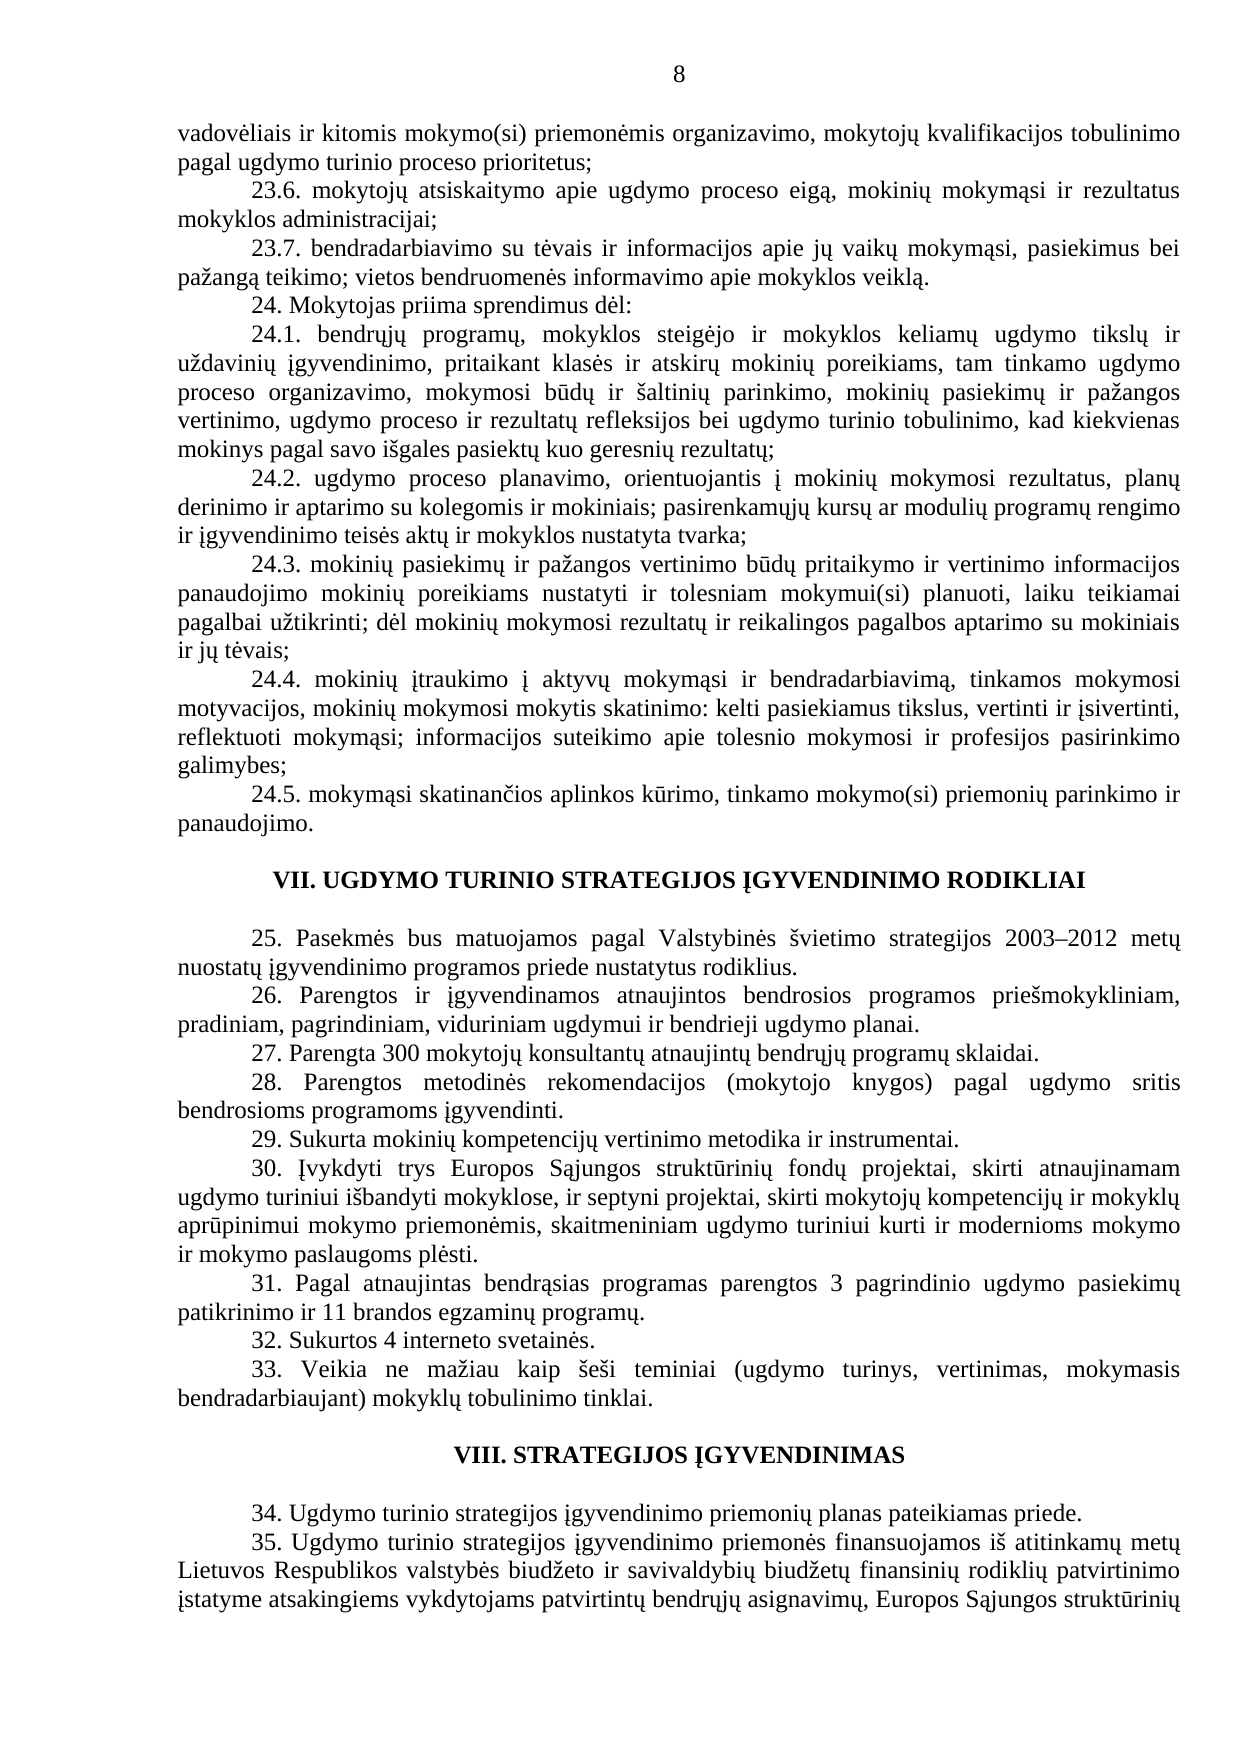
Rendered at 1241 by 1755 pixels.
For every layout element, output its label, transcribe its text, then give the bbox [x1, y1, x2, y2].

text 30. Įvykdyti trys Europos Sąjungos struktūrinių fondų projektai, skirti atnaujinamam ugdymo turiniui išbandyti mokyklose, ir septyni projektai, skirti mokytojų kompetencijų ir mokyklų aprūpinimui mokymo priemonėmis, skaitmeniniam ugdymo turiniui kurti ir modernioms mokymo ir mokymo paslaugoms plėsti. [177, 1153, 1181, 1268]
text 23.6. mokytojų atsiskaitymo apie ugdymo proceso eigą, mokinių mokymąsi ir rezultatus mokyklos administracijai; [177, 176, 1181, 233]
text 24.2. ugdymo proceso planavimo, orientuojantis į mokinių mokymosi rezultatus, planų derinimo ir aptarimo su kolegomis ir mokiniais; pasirenkamųjų kursų ar modulių programų rengimo ir įgyvendinimo teisės aktų ir mokyklos nustatyta tvarka; [177, 463, 1181, 549]
text 24.3. mokinių pasiekimų ir pažangos vertinimo būdų pritaikymo ir vertinimo informacijos panaudojimo mokinių poreikiams nustatyti ir tolesniam mokymui(si) planuoti, laiku teikiamai pagalbai užtikrinti; dėl mokinių mokymosi rezultatų ir reikalingos pagalbos aptarimo su mokiniais ir jų tėvais; [177, 549, 1181, 664]
text 25. Pasekmės bus matuojamos pagal Valstybinės švietimo strategijos 2003–2012 metų nuostatų įgyvendinimo programos priede nustatytus rodiklius. [177, 923, 1181, 981]
text 29. Sukurta mokinių kompetencijų vertinimo metodika ir instrumentai. [177, 1124, 1181, 1153]
text 34. Ugdymo turinio strategijos įgyvendinimo priemonių planas pateikiamas priede. [177, 1498, 1181, 1527]
text 23.7. bendradarbiavimo su tėvais ir informacijos apie jų vaikų mokymąsi, pasiekimus bei pažangą teikimo; vietos bendruomenės informavimo apie mokyklos veiklą. [177, 233, 1181, 291]
text 28. Parengtos metodinės rekomendacijos (mokytojo knygos) pagal ugdymo sritis bendrosioms programoms įgyvendinti. [177, 1067, 1181, 1124]
text 33. Veikia ne mažiau kaip šeši teminiai (ugdymo turinys, vertinimas, mokymasis bendradarbiaujant) mokyklų tobulinimo tinklai. [177, 1354, 1181, 1412]
text 24.1. bendrųjų programų, mokyklos steigėjo ir mokyklos keliamų ugdymo tikslų ir uždavinių įgyvendinimo, pritaikant klasės ir atskirų mokinių poreikiams, tam tinkamo ugdymo proceso organizavimo, mokymosi būdų ir šaltinių parinkimo, mokinių pasiekimų ir pažangos vertinimo, ugdymo proceso ir rezultatų refleksijos bei ugdymo turinio tobulinimo, kad kiekvienas mokinys pagal savo išgales pasiektų kuo geresnių rezultatų; [177, 319, 1181, 463]
text 26. Parengtos ir įgyvendinamos atnaujintos bendrosios programos priešmokykliniam, pradiniam, pagrindiniam, viduriniam ugdymui ir bendrieji ugdymo planai. [177, 981, 1181, 1038]
text 24.4. mokinių įtraukimo į aktyvų mokymąsi ir bendradarbiavimą, tinkamos mokymosi motyvacijos, mokinių mokymosi mokytis skatinimo: kelti pasiekiamus tikslus, vertinti ir įsivertinti, reflektuoti mokymąsi; informacijos suteikimo apie tolesnio mokymosi ir profesijos pasirinkimo galimybes; [177, 664, 1181, 779]
text 24.5. mokymąsi skatinančios aplinkos kūrimo, tinkamo mokymo(si) priemonių parinkimo ir panaudojimo. [177, 779, 1181, 837]
text 24. Mokytojas priima sprendimus dėl: [177, 291, 1181, 319]
text VIII. STRATEGIJOS ĮGYVENDINIMAS [177, 1441, 1181, 1469]
text VII. UGDYMO TURINIO STRATEGIJOS ĮGYVENDINIMO RODIKLIAI [177, 866, 1181, 894]
text 31. Pagal atnaujintas bendrąsias programas parengtos 3 pagrindinio ugdymo pasiekimų patikrinimo ir 11 brandos egzaminų programų. [177, 1268, 1181, 1326]
text 35. Ugdymo turinio strategijos įgyvendinimo priemonės finansuojamos iš atitinkamų metų Lietuvos Respublikos valstybės biudžeto ir savivaldybių biudžetų finansinių rodiklių patvirtinimo įstatyme atsakingiems vykdytojams patvirtintų bendrųjų asignavimų, Europos Sąjungos struktūrinių [177, 1527, 1181, 1613]
text vadovėliais ir kitomis mokymo(si) priemonėmis organizavimo, mokytojų kvalifikacijos tobulinimo pagal ugdymo turinio proceso prioritetus; [177, 118, 1181, 176]
text 32. Sukurtos 4 interneto svetainės. [177, 1326, 1181, 1354]
text 27. Parengta 300 mokytojų konsultantų atnaujintų bendrųjų programų sklaidai. [177, 1038, 1181, 1067]
